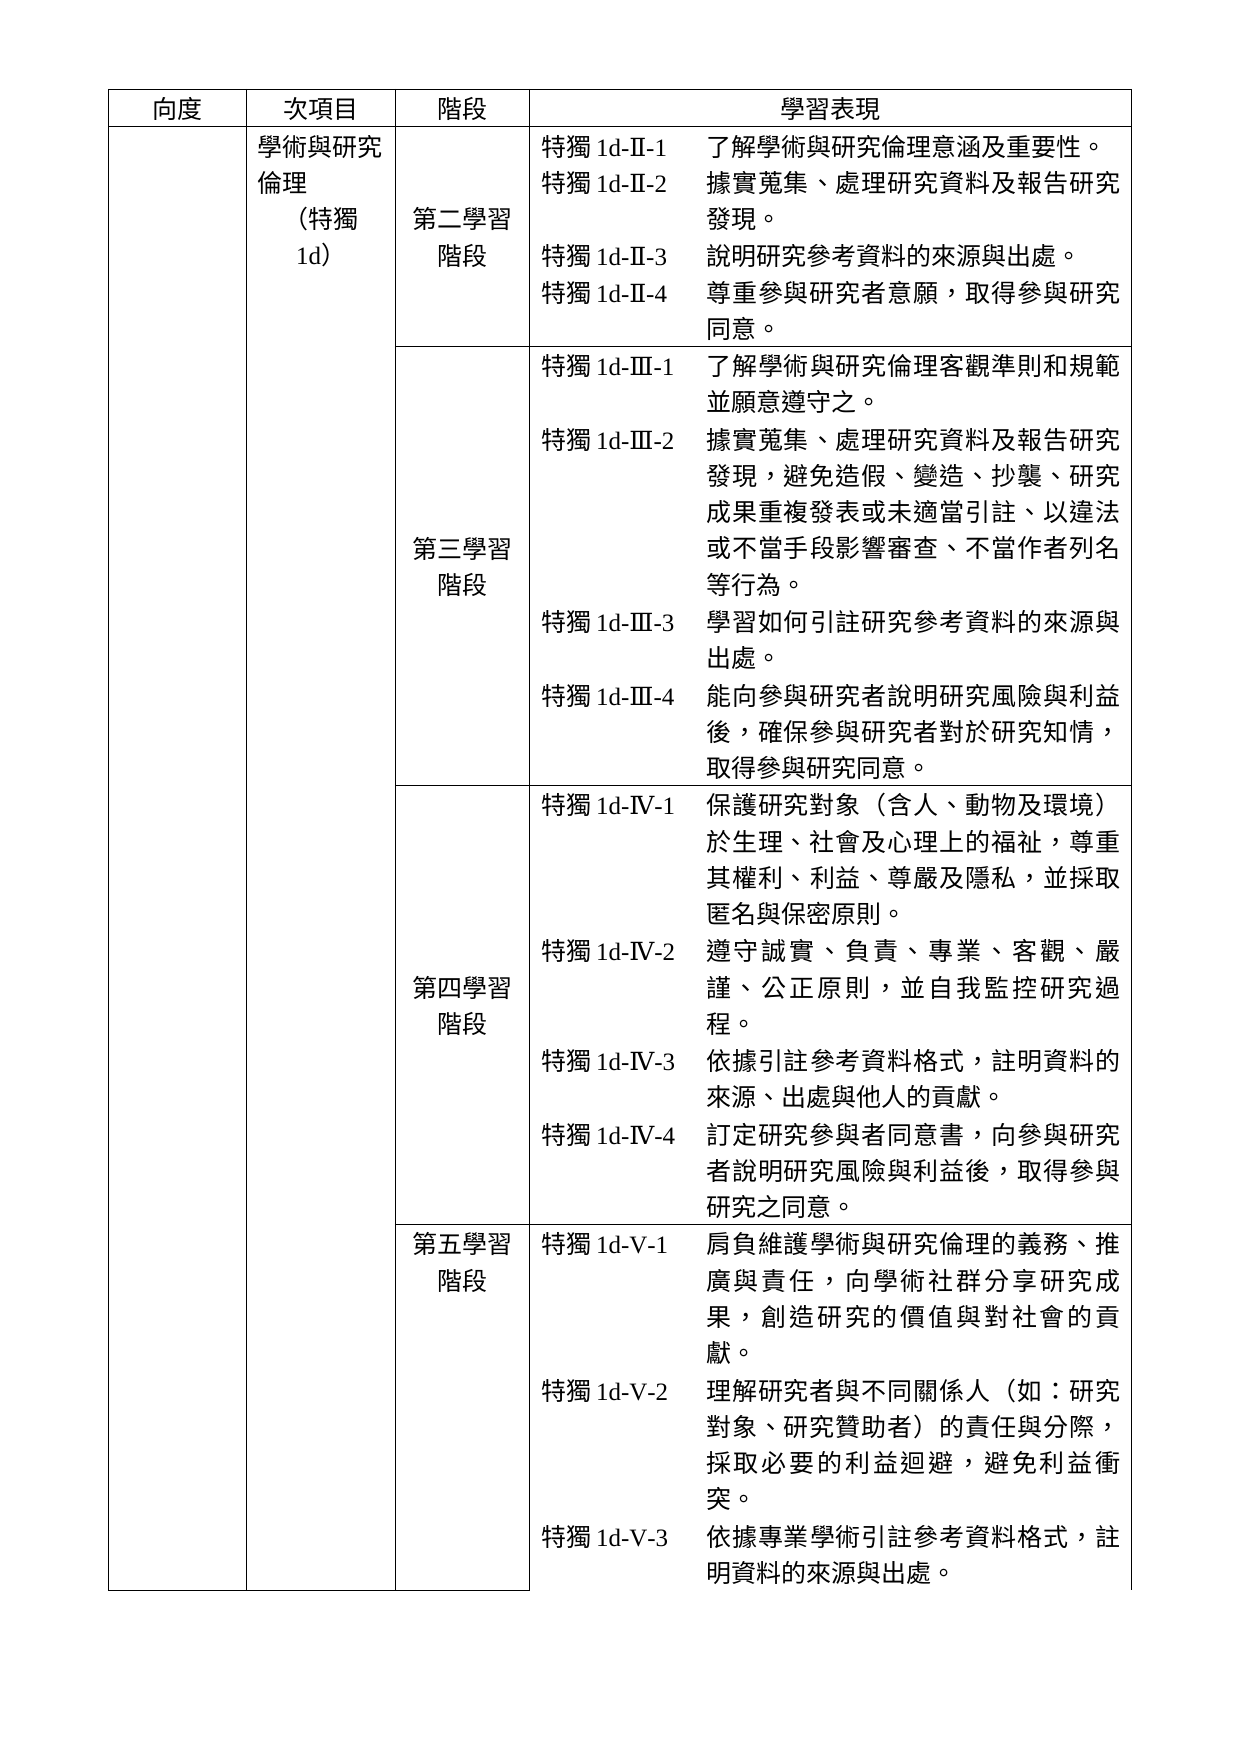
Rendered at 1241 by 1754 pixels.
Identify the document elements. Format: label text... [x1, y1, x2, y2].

table_cell 特獨1d-Ⅲ-1 [530, 347, 695, 419]
table_header 學習表現 [530, 90, 1131, 126]
table_cell 理解研究者與不同關係人（如：研究對象、研究贊助者）的責任與分際，採取必要的利益迴避，避免利益衝突。 [695, 1370, 1131, 1516]
table_cell 肩負維護學術與研究倫理的義務、推廣與責任，向學術社群分享研究成果，創造研究的價值與對社會的貢獻。 [695, 1225, 1131, 1370]
table_cell 依據引註參考資料格式，註明資料的來源、出處與他人的貢獻。 [695, 1041, 1131, 1114]
table_cell [109, 127, 246, 1589]
table_cell 特獨1d-Ⅳ-2 [530, 931, 695, 1041]
table_cell 特獨1d-V-1 [530, 1225, 695, 1370]
table_cell 第二學習階段 [396, 127, 529, 346]
table_cell 能向參與研究者說明研究風險與利益後，確保參與研究者對於研究知情，取得參與研究同意。 [695, 675, 1131, 785]
table_cell 第五學習階段 [396, 1225, 529, 1589]
table_header 次項目 [247, 90, 395, 126]
table_cell 特獨1d-V-2 [530, 1370, 695, 1516]
table_cell 學術與研究倫理 （特獨1d） [247, 127, 395, 1589]
table_cell 訂定研究參與者同意書，向參與研究者說明研究風險與利益後，取得參與研究之同意。 [695, 1114, 1131, 1224]
table_cell 第三學習階段 [396, 347, 529, 785]
table_header 向度 [109, 90, 246, 126]
table_cell 特獨1d-Ⅱ-3 特獨1d-Ⅱ-4 [530, 236, 695, 346]
table_cell 特獨1d-V-3 [530, 1516, 695, 1589]
table_cell 了解學術與研究倫理意涵及重要性。 據實蒐集、處理研究資料及報告研究發現。 [695, 127, 1131, 236]
table_cell 特獨1d-Ⅲ-2 [530, 419, 695, 601]
table_cell 了解學術與研究倫理客觀準則和規範並願意遵守之。 [695, 347, 1131, 419]
table_cell 第四學習階段 [396, 786, 529, 1224]
table_cell 說明研究參考資料的來源與出處。 尊重參與研究者意願，取得參與研究同意。 [695, 236, 1131, 346]
table_cell 遵守誠實、負責、專業、客觀、嚴謹、公正原則，並自我監控研究過程。 [695, 931, 1131, 1041]
table_cell 保護研究對象（含人、動物及環境）於生理、社會及心理上的福祉，尊重其權利、利益、尊嚴及隱私，並採取匿名與保密原則。 [695, 786, 1131, 931]
table_cell 依據專業學術引註參考資料格式，註明資料的來源與出處。 [695, 1516, 1131, 1589]
table_cell 特獨1d-Ⅲ-4 [530, 675, 695, 785]
table_cell 據實蒐集、處理研究資料及報告研究發現，避免造假、變造、抄襲、研究成果重複發表或未適當引註、以違法或不當手段影響審查、不當作者列名等行為。 [695, 419, 1131, 601]
table_cell 特獨1d-Ⅱ-1 特獨1d-Ⅱ-2 [530, 127, 695, 236]
table_cell 特獨1d-Ⅲ-3 [530, 601, 695, 675]
table_cell 特獨1d-Ⅳ-4 [530, 1114, 695, 1224]
table_cell 學習如何引註研究參考資料的來源與出處。 [695, 601, 1131, 675]
table_cell 特獨1d-Ⅳ-3 [530, 1041, 695, 1114]
table_cell 特獨1d-Ⅳ-1 [530, 786, 695, 931]
table_header 階段 [396, 90, 529, 126]
